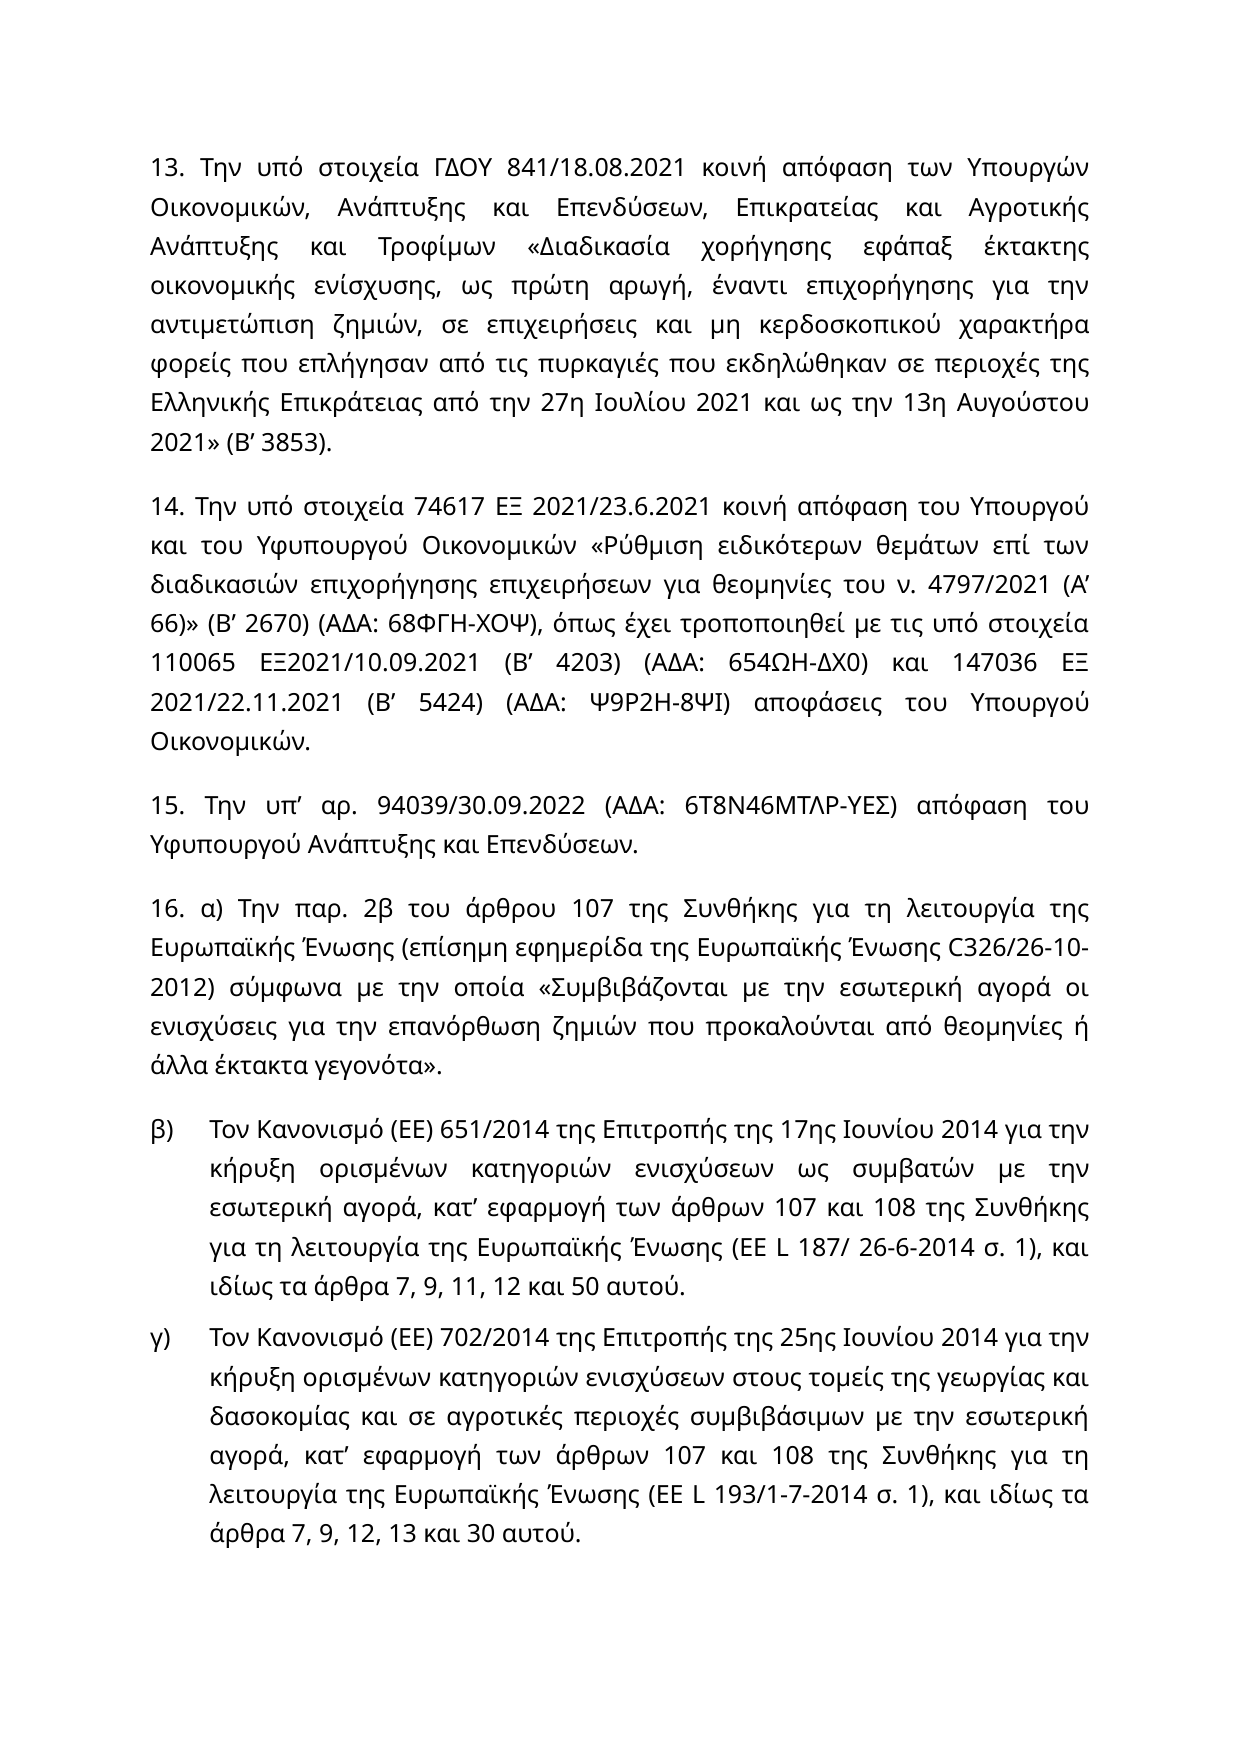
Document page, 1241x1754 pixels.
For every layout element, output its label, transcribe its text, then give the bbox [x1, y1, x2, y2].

list γ) Τον Κανονισμό (ΕΕ) 702/2014 της Επιτροπής της 25ης Ιουνίου 2014 για την κήρυξη ορισμένων κατηγοριών ενισχύσεων στους τομείς της γεωργίας και δασοκομίας και σε αγροτικές περιοχές συμβιβάσιμων με την εσωτερική αγορά, κατ’ εφαρμογή των άρθρων 107 και 108 της Συνθήκης για τη λειτουργία της Ευρωπαϊκής Ένωσης (ΕΕ L 193/1-7-2014 σ. 1), και ιδίως τα άρθρα 7, 9, 12, 13 και 30 αυτού. [150, 1320, 1090, 1550]
text 15. Την υπ’ αρ. 94039/30.09.2022 (ΑΔΑ: 6Τ8Ν46ΜΤΛΡ-ΥΕΣ) απόφαση του Υφυπουργού Ανάπτυξης και Επενδύσεων. [150, 787, 1090, 861]
text 13. Την υπό στοιχεία ΓΔΟΥ 841/18.08.2021 κοινή απόφαση των Υπουργών Οικονομικών, Ανάπτυξης και Επενδύσεων, Επικρατείας και Αγροτικής Ανάπτυξης και Τροφίμων «Διαδικασία χορήγησης εφάπαξ έκτακτης οικονομικής ενίσχυσης, ως πρώτη αρωγή, έναντι επιχορήγησης για την αντιμετώπιση ζημιών, σε επιχειρήσεις και μη κερδοσκοπικού χαρακτήρα φορείς που επλήγησαν από τις πυρκαγιές που εκδηλώθηκαν σε περιοχές της Ελληνικής Επικράτειας από την 27η Ιουλίου 2021 και ως την 13η Αυγούστου 2021» (Β’ 3853). [150, 150, 1090, 458]
text 16. α) Την παρ. 2β του άρθρου 107 της Συνθήκης για τη λειτουργία της Ευρωπαϊκής Ένωσης (επίσημη εφημερίδα της Ευρωπαϊκής Ένωσης C326/26-10-2012) σύμφωνα με την οποία «Συμβιβάζονται με την εσωτερική αγορά οι ενισχύσεις για την επανόρθωση ζημιών που προκαλούνται από θεομηνίες ή άλλα έκτακτα γεγονότα». [150, 891, 1090, 1082]
text 14. Την υπό στοιχεία 74617 ΕΞ 2021/23.6.2021 κοινή απόφαση του Υπουργού και του Υφυπουργού Οικονομικών «Ρύθμιση ειδικότερων θεμάτων επί των διαδικασιών επιχορήγησης επιχειρήσεων για θεομηνίες του ν. 4797/2021 (Α’ 66)» (Β’ 2670) (ΑΔΑ: 68ΦΓΗ-ΧΟΨ), όπως έχει τροποποιηθεί με τις υπό στοιχεία 110065 ΕΞ2021/10.09.2021 (Β’ 4203) (ΑΔΑ: 654ΩΗ-ΔΧ0) και 147036 ΕΞ 2021/22.11.2021 (Β’ 5424) (ΑΔΑ: Ψ9Ρ2Η-8ΨΙ) αποφάσεις του Υπουργού Οικονομικών. [150, 488, 1090, 757]
list β) Τον Κανονισμό (ΕΕ) 651/2014 της Επιτροπής της 17ης Ιουνίου 2014 για την κήρυξη ορισμένων κατηγοριών ενισχύσεων ως συμβατών με την εσωτερική αγορά, κατ’ εφαρμογή των άρθρων 107 και 108 της Συνθήκης για τη λειτουργία της Ευρωπαϊκής Ένωσης (ΕΕ L 187/ 26-6-2014 σ. 1), και ιδίως τα άρθρα 7, 9, 11, 12 και 50 αυτού. [150, 1112, 1090, 1302]
